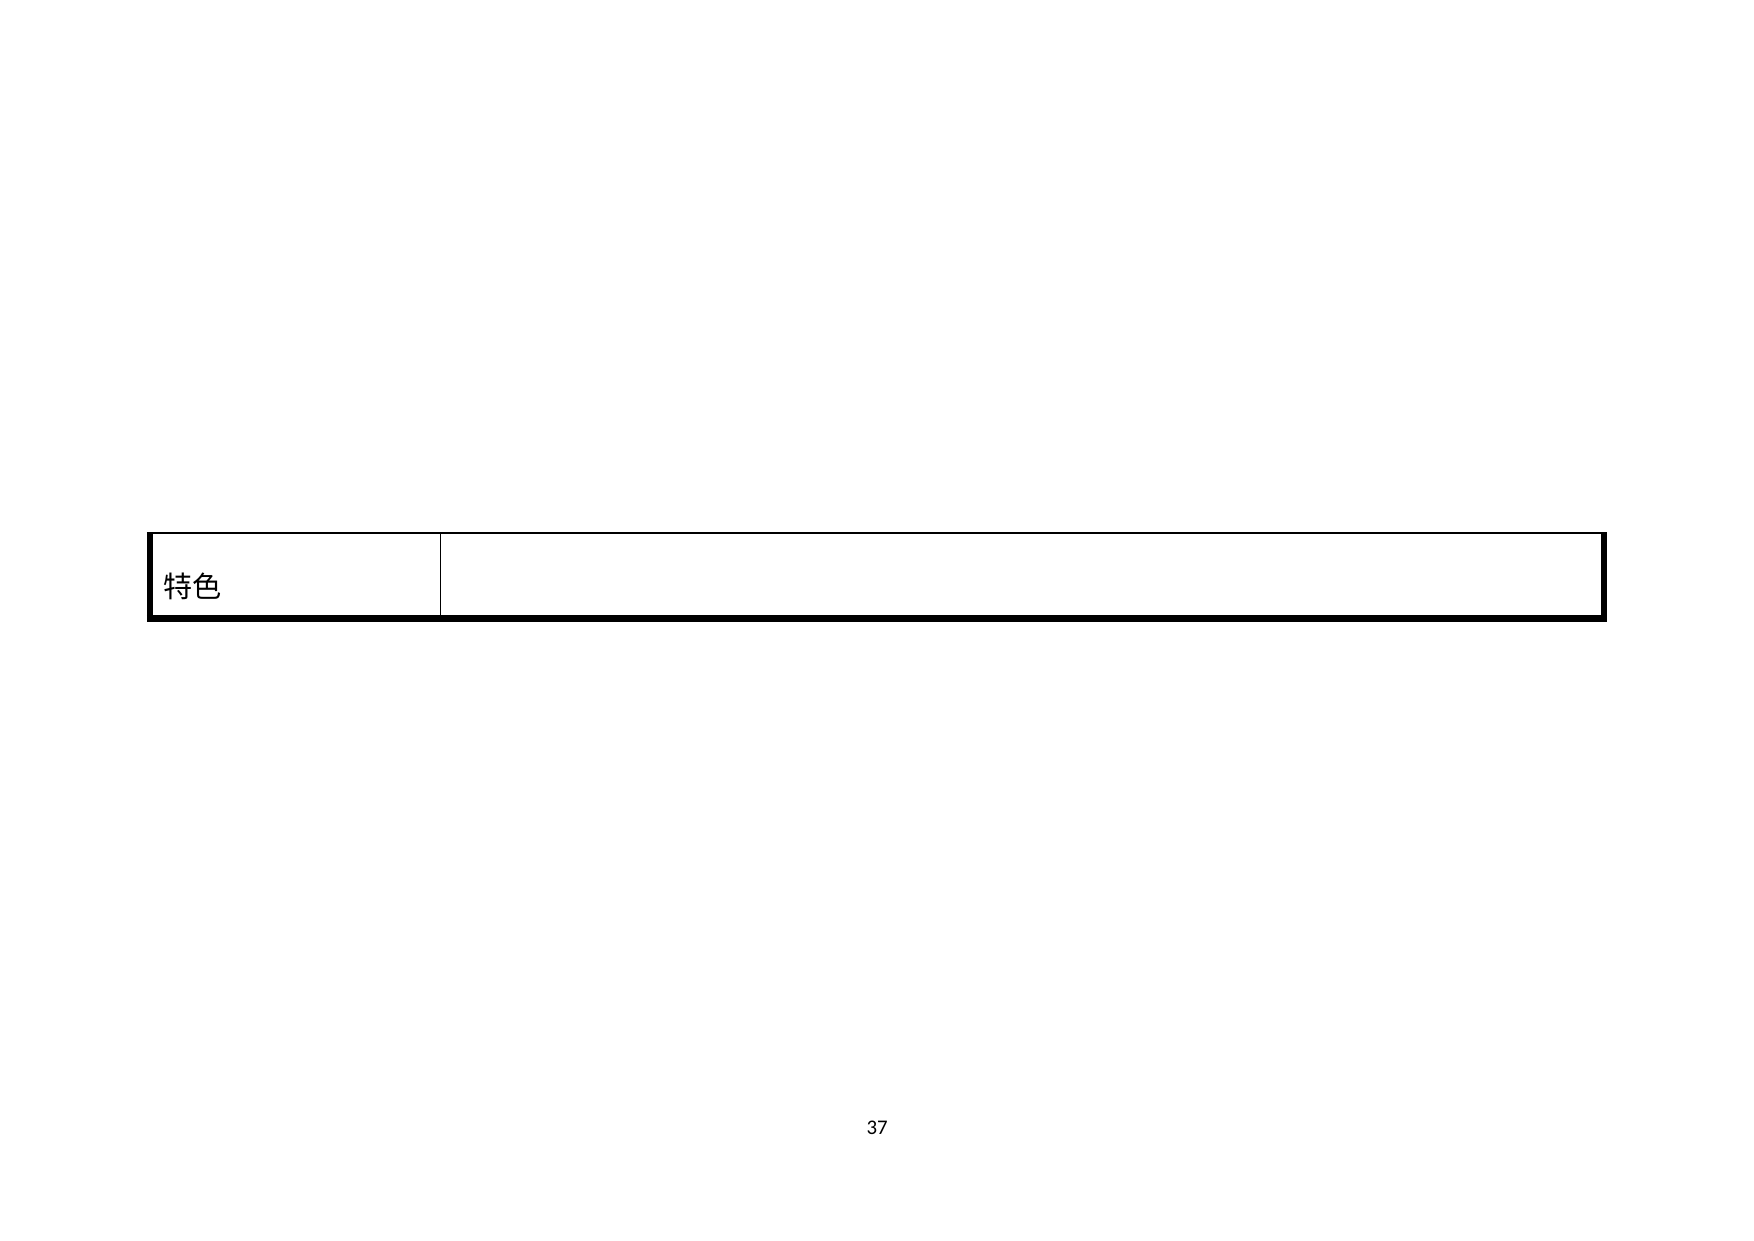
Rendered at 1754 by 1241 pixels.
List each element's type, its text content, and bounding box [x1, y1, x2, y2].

table_cell 特色 [153, 534, 440, 615]
table_cell [441, 534, 1601, 615]
